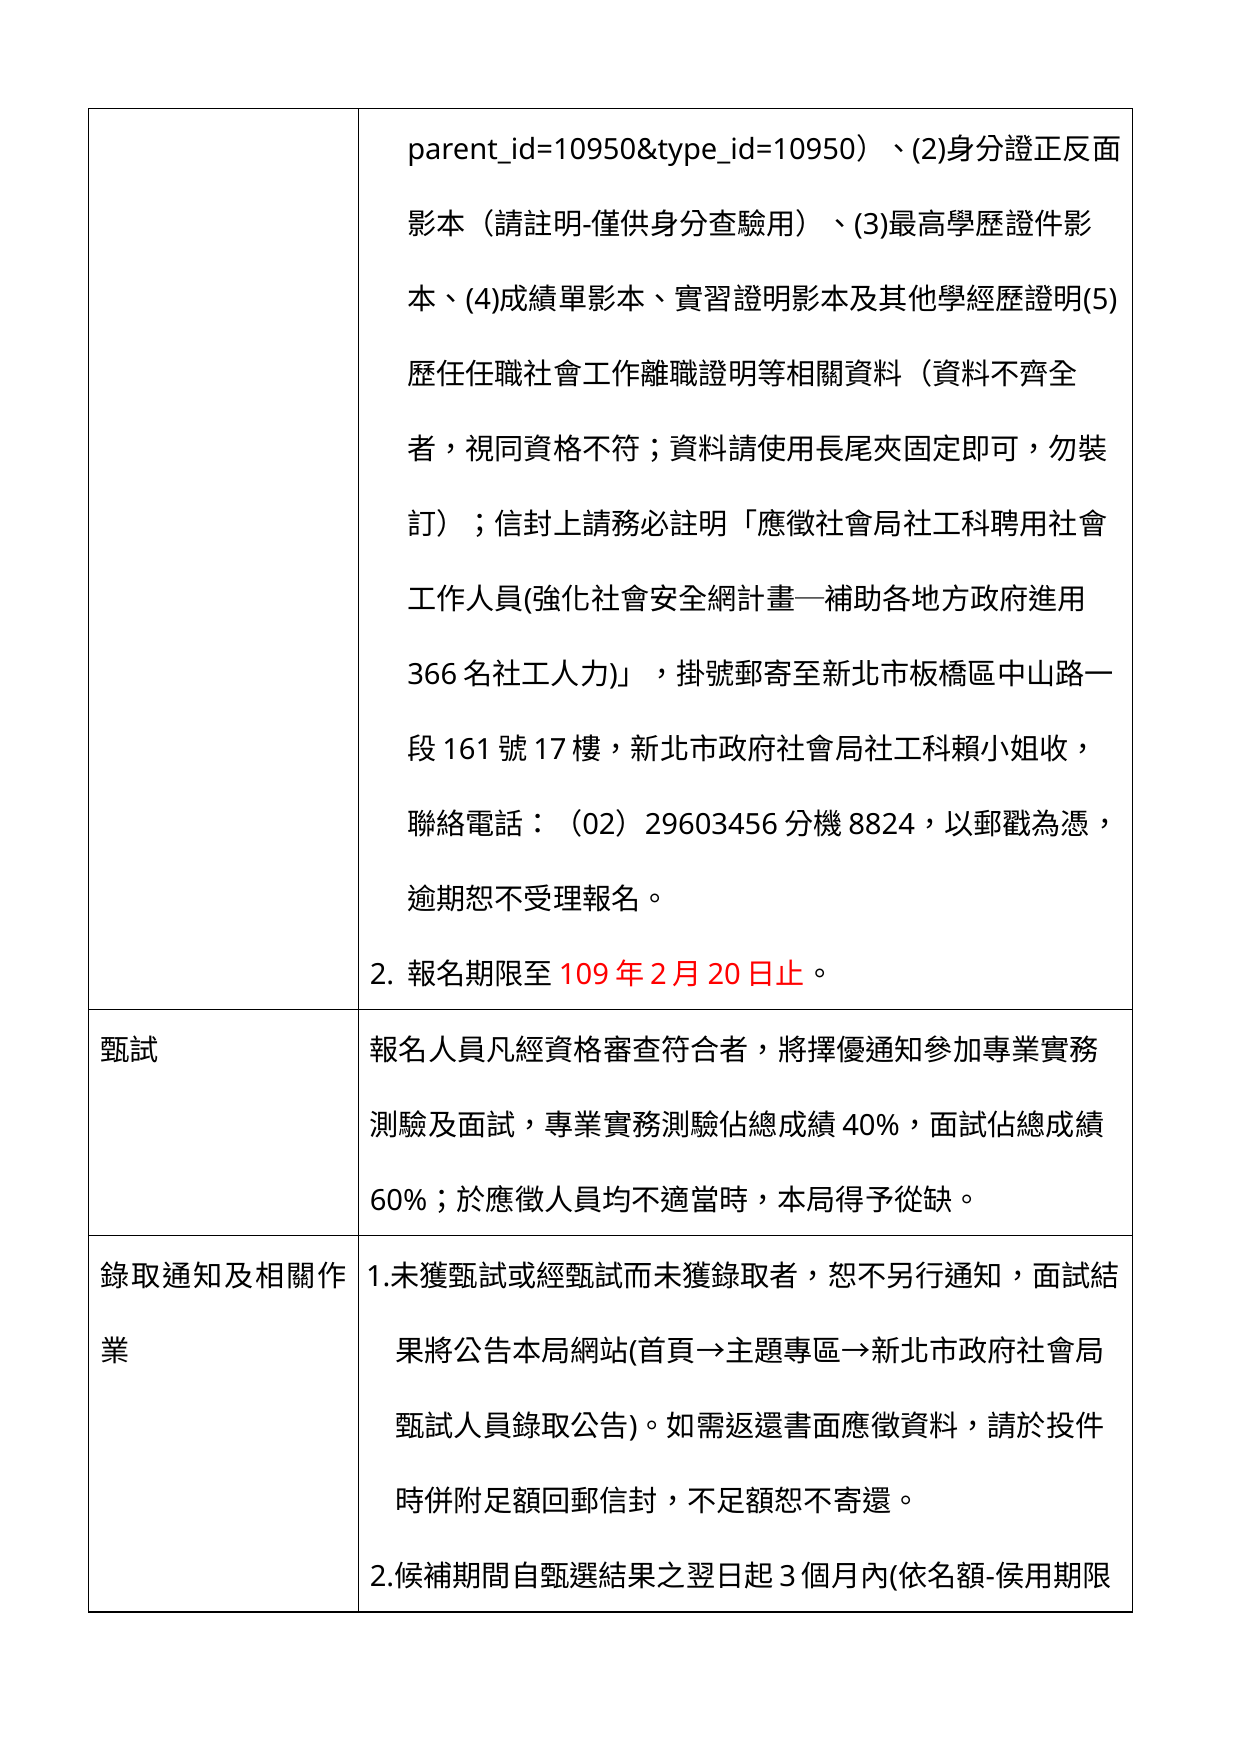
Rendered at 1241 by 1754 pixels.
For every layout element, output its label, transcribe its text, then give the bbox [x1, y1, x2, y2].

table_cell 甄試 [89, 1010, 358, 1235]
table_cell parent_id=10950&type_id=10950）、(2)身分證正反面影本（請註明-僅供身分查驗用）、(3)最高學歷證件影本、(4)成績單影本、實習證明影本及其他學經歷證明(5)歷任任職社會工作離職證明等相關資料（資料不齊全者，視同資格不符；資料請使用長尾夾固定即可，勿裝訂）；信封上請務必註明「應徵社會局社工科聘用社會工作人員(強化社會安全網計畫─補助各地方政府進用366名社工人力)」，掛號郵寄至新北市板橋區中山路一段161號17樓，新北市政府社會局社工科賴小姐收，聯絡電話：（02）29603456分機8824，以郵戳為憑，逾期恕不受理報名。 報名期限至109年2月20日止。 [359, 109, 1132, 1009]
table_cell 錄取通知及相關作業 [89, 1236, 358, 1611]
table_cell 報名人員凡經資格審查符合者，將擇優通知參加專業實務測驗及面試，專業實務測驗佔總成績40%，面試佔總成績60%；於應徵人員均不適當時，本局得予從缺。 [359, 1010, 1132, 1235]
table_cell 1.未獲甄試或經甄試而未獲錄取者，恕不另行通知，面試結果將公告本局網站(首頁→主題專區→新北市政府社會局甄試人員錄取公告)。如需返還書面應徵資料，請於投件時併附足額回郵信封，不足額恕不寄還。 2.候補期間自甄選結果之翌日起3個月內(依名額-侯用期限 [359, 1236, 1132, 1611]
table_cell [89, 109, 358, 1009]
